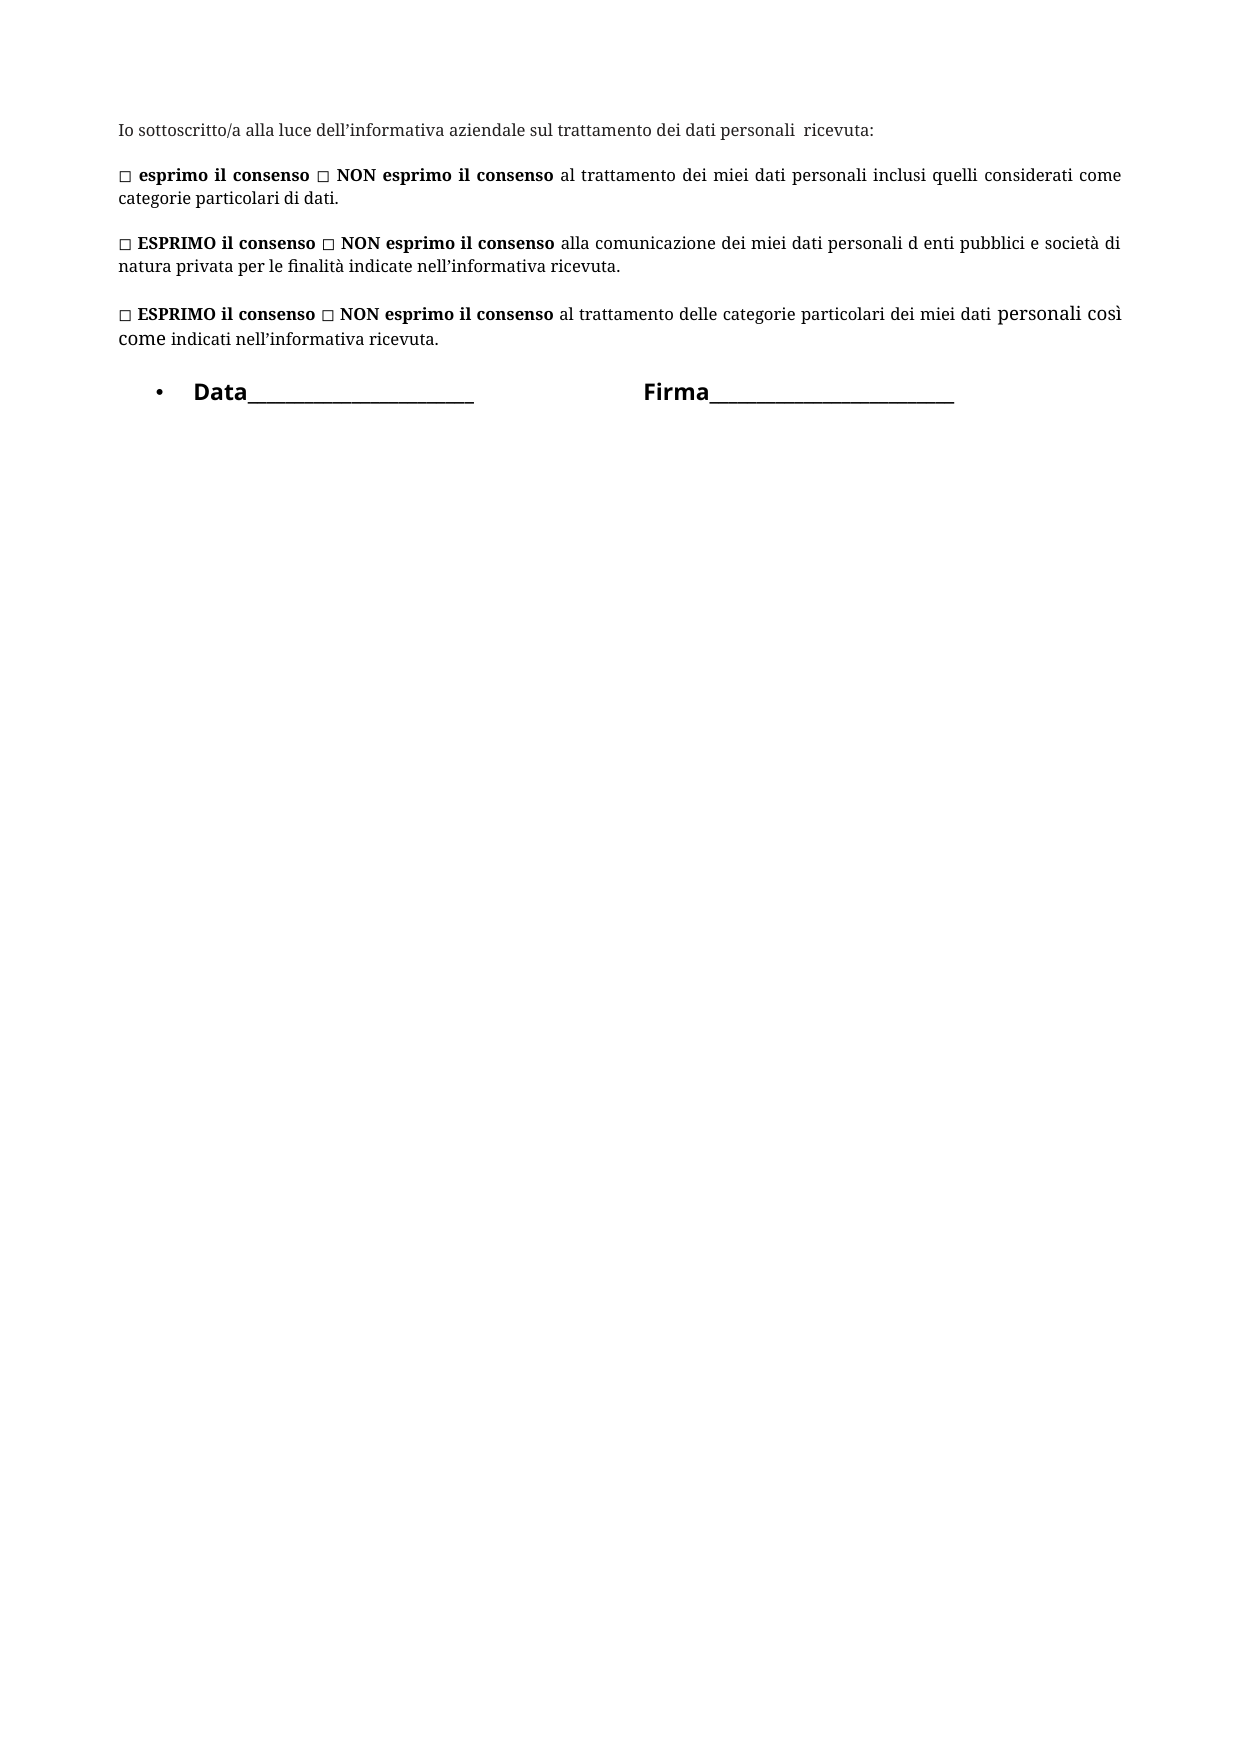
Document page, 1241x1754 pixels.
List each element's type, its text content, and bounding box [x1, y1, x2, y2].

text ◻ ESPRIMO il consenso ◻ NON esprimo il consenso alla comunicazione dei miei dati personali d enti pubblici e società di natura privata per le finalità indicate nell’informativa ricevuta. [118, 232, 1122, 277]
text Io sottoscritto/a alla luce dell’informativa aziendale sul trattamento dei dati personali ricevuta: [118, 118, 1122, 141]
text ◻ esprimo il consenso ◻ NON esprimo il consenso al trattamento dei miei dati personali inclusi quelli considerati come categorie particolari di dati. [118, 163, 1122, 209]
text ◻ ESPRIMO il consenso ◻ NON esprimo il consenso al trattamento delle categorie particolari dei miei dati personali così come indicati nell’informativa ricevuta. [118, 300, 1122, 351]
list Data________________________ Firma__________________________ [156, 376, 1122, 408]
